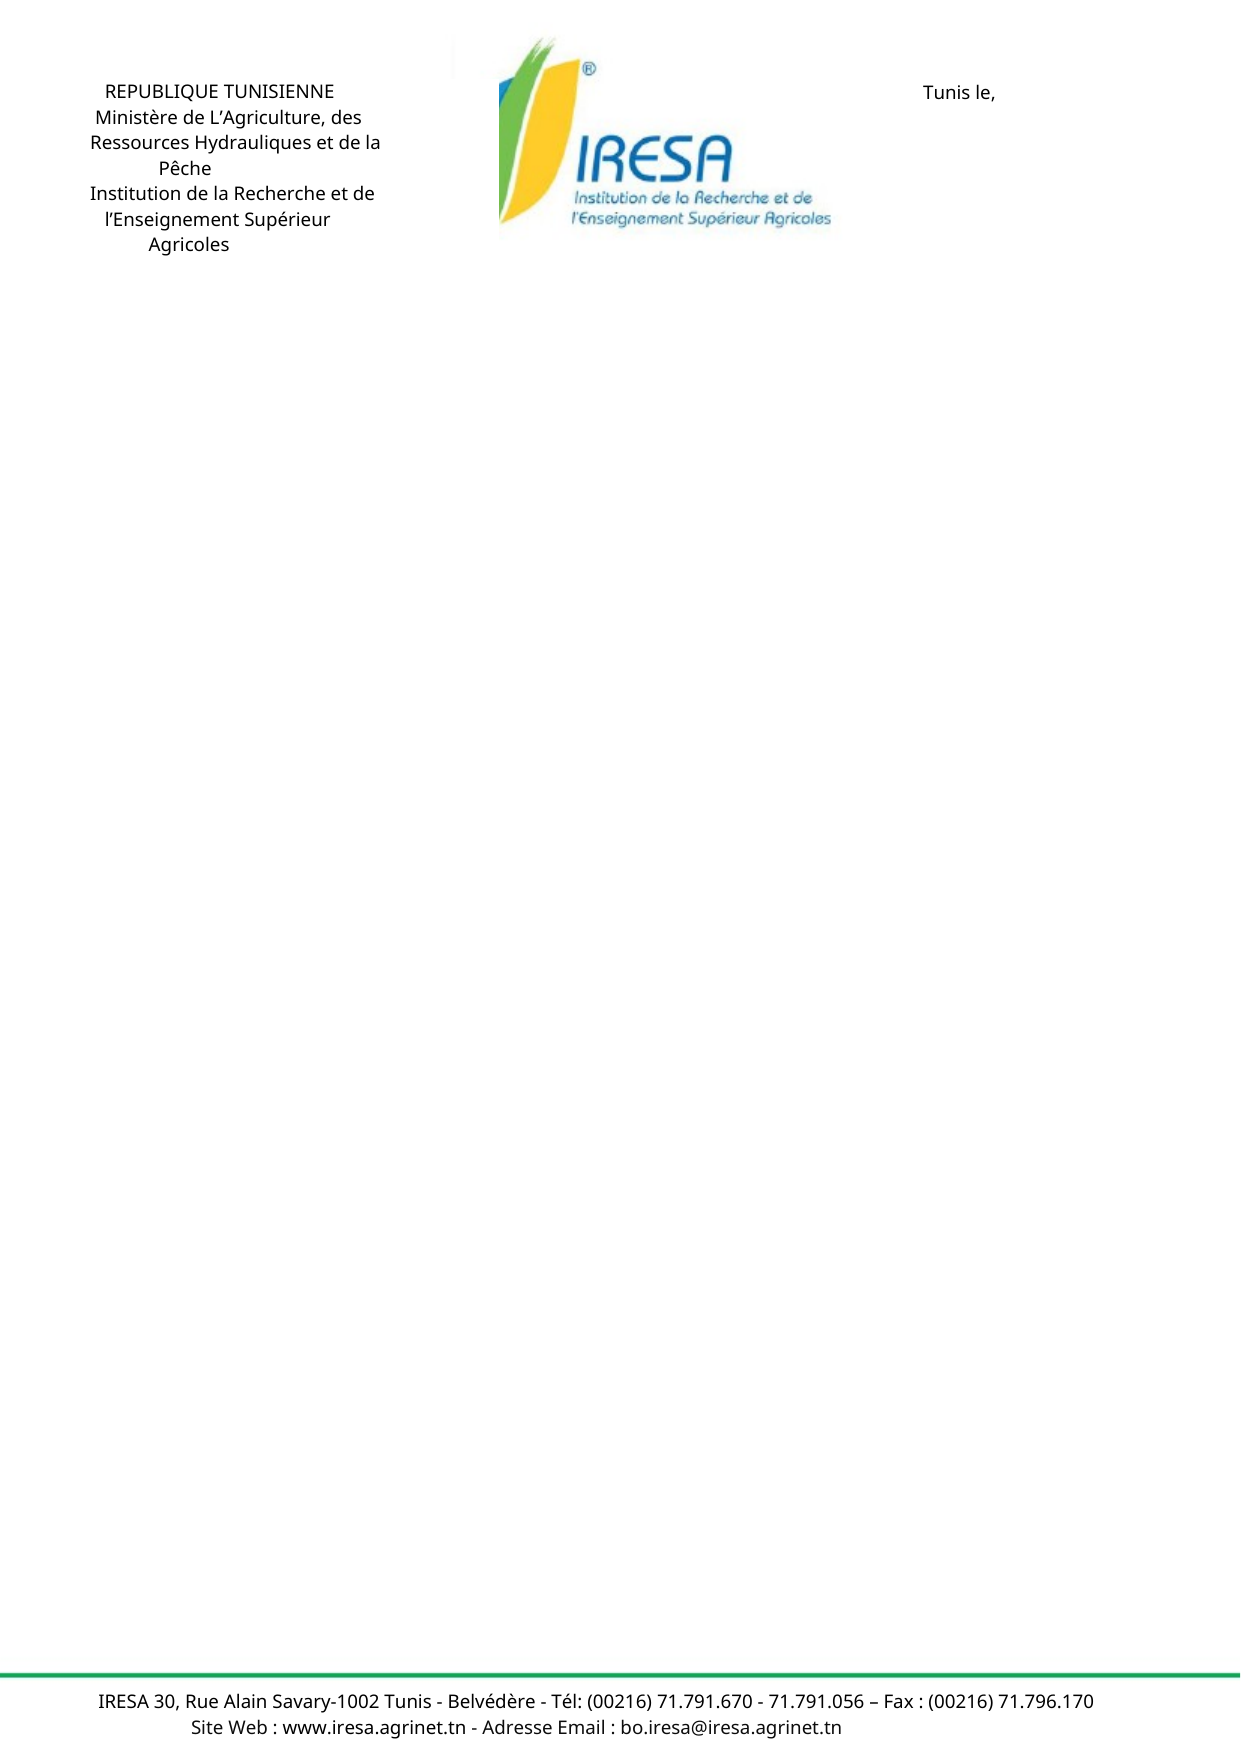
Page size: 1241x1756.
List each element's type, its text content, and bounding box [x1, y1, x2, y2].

text l’Enseignement Supérieur [90, 206, 499, 232]
picture [0, 0, 1241, 1756]
text Pêche [90, 155, 499, 181]
text REPUBLIQUE TUNISIENNE [90, 79, 499, 104]
text Agricoles [90, 232, 499, 257]
text Institution de la Recherche et de [90, 181, 499, 206]
text Site Web : www.iresa.agrinet.tn - Adresse Email : bo.iresa@iresa.agrinet.tn [98, 1714, 1218, 1739]
text Ministère de L’Agriculture, des [90, 104, 499, 130]
text Ressources Hydrauliques et de la [90, 130, 499, 155]
text Tunis le, [923, 79, 1071, 105]
text IRESA 30, Rue Alain Savary-1002 Tunis - Belvédère - Tél: (00216) 71.791.670 - 71.791.056 – Fax : (00216) 71.796.170 [98, 1688, 1218, 1714]
